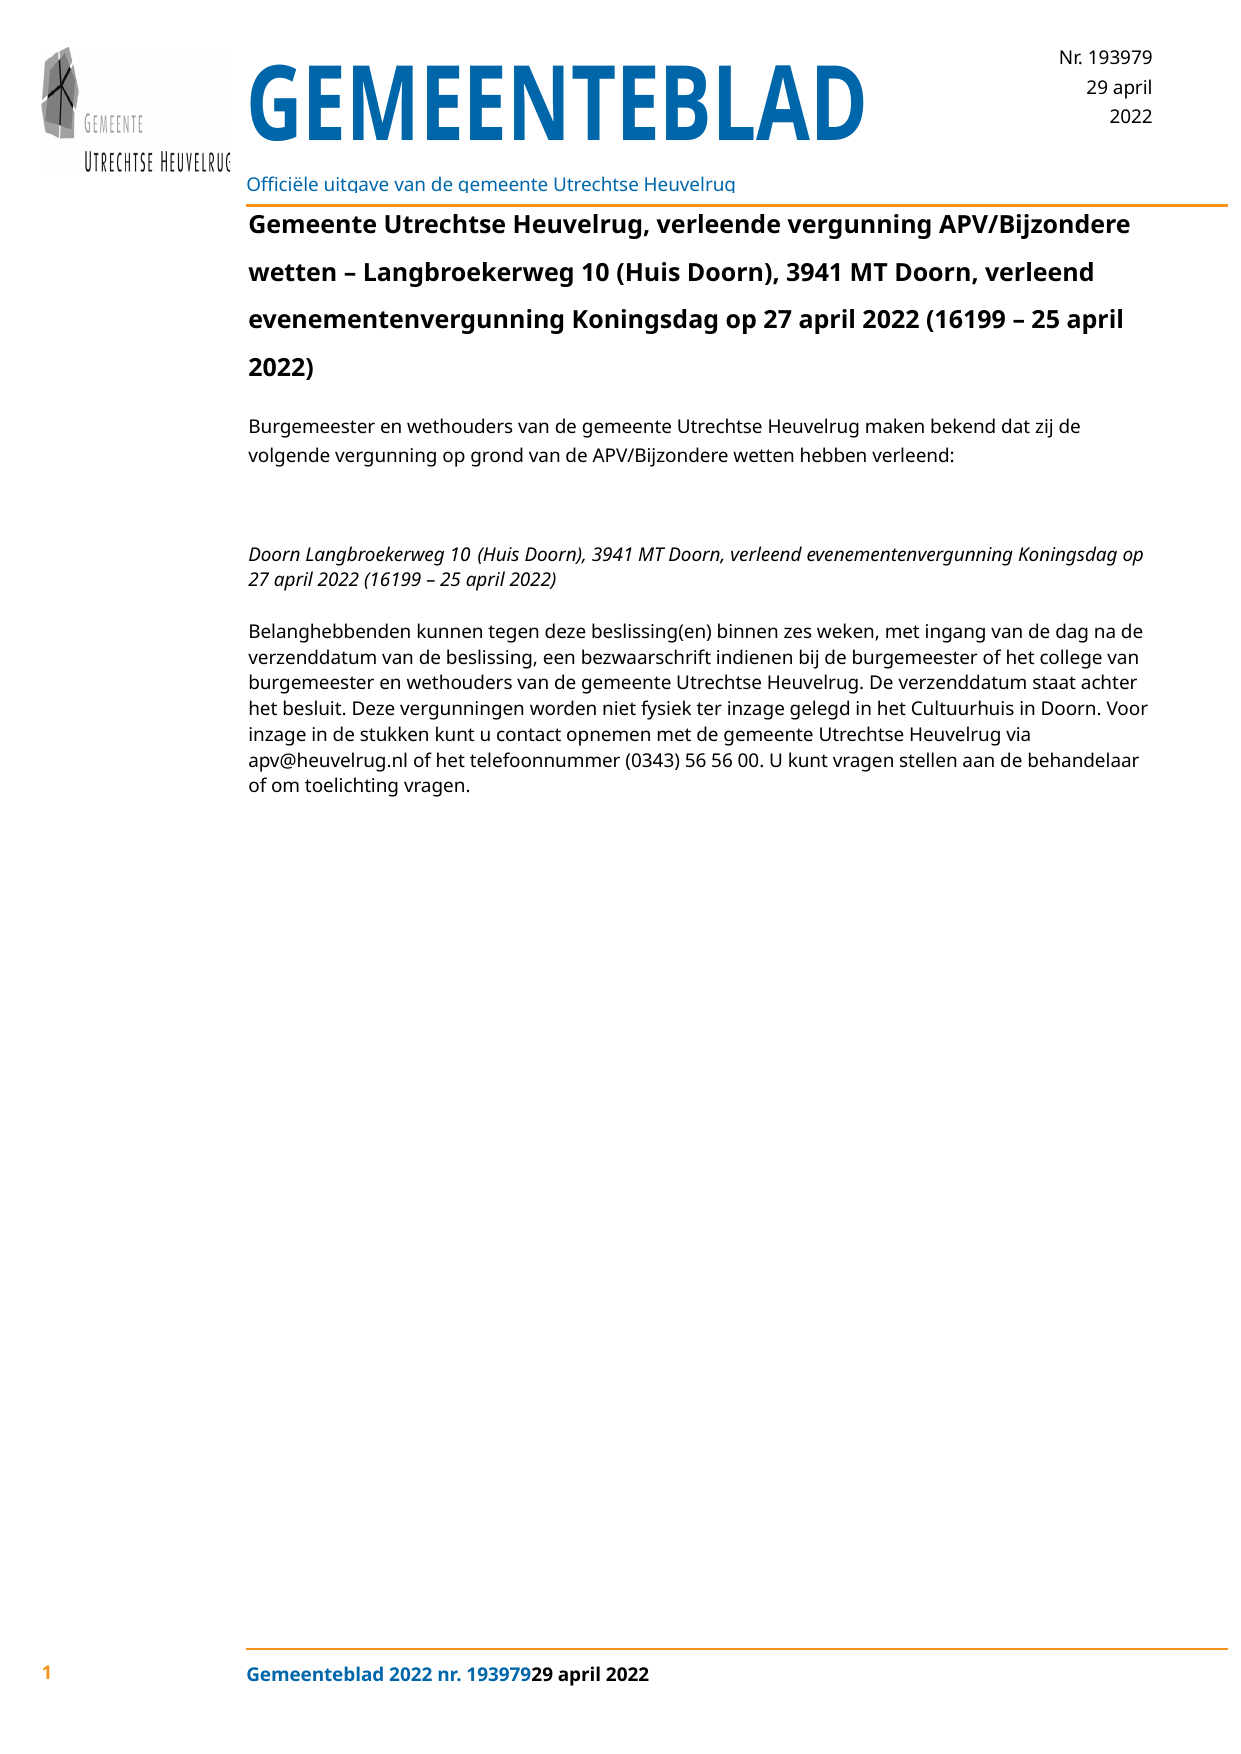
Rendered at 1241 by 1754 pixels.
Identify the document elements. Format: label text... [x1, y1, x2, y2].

text Belanghebbenden kunnen tegen deze beslissing(en) binnen zes weken, met ingang van de dag na de verzenddatum van de beslissing, een bezwaarschrift indienen bij de burgemeester of het college van burgemeester en wethouders van de gemeente Utrechtse Heuvelrug. De verzenddatum staat achter het besluit. Deze vergunningen worden niet fysiek ter inzage gelegd in het Cultuurhuis in Doorn. Voor inzage in de stukken kunt u contact opnemen met de gemeente Utrechtse Heuvelrug via apv@heuvelrug.nl of het telefoonnummer (0343) 56 56 00. U kunt vragen stellen aan de behandelaar of om toelichting vragen. [248, 618, 1152, 798]
text Doorn Langbroekerweg 10 (Huis Doorn), 3941 MT Doorn, verleend evenementenvergunning Koningsdag op 27 april 2022 (16199 – 25 april 2022) [248, 541, 1152, 592]
text Gemeente Utrechtse Heuvelrug, verleende vergunning APV/Bijzondere wetten – Langbroekerweg 10 (Huis Doorn), 3941 MT Doorn, verleend evenementenvergunning Koningsdag op 27 april 2022 (16199 – 25 april 2022) [248, 207, 1152, 384]
text Burgemeester en wethouders van de gemeente Utrechtse Heuvelrug maken bekend dat zij de volgende vergunning op grond van de APV/Bijzondere wetten hebben verleend: [248, 413, 1152, 468]
picture [41, 47, 231, 172]
